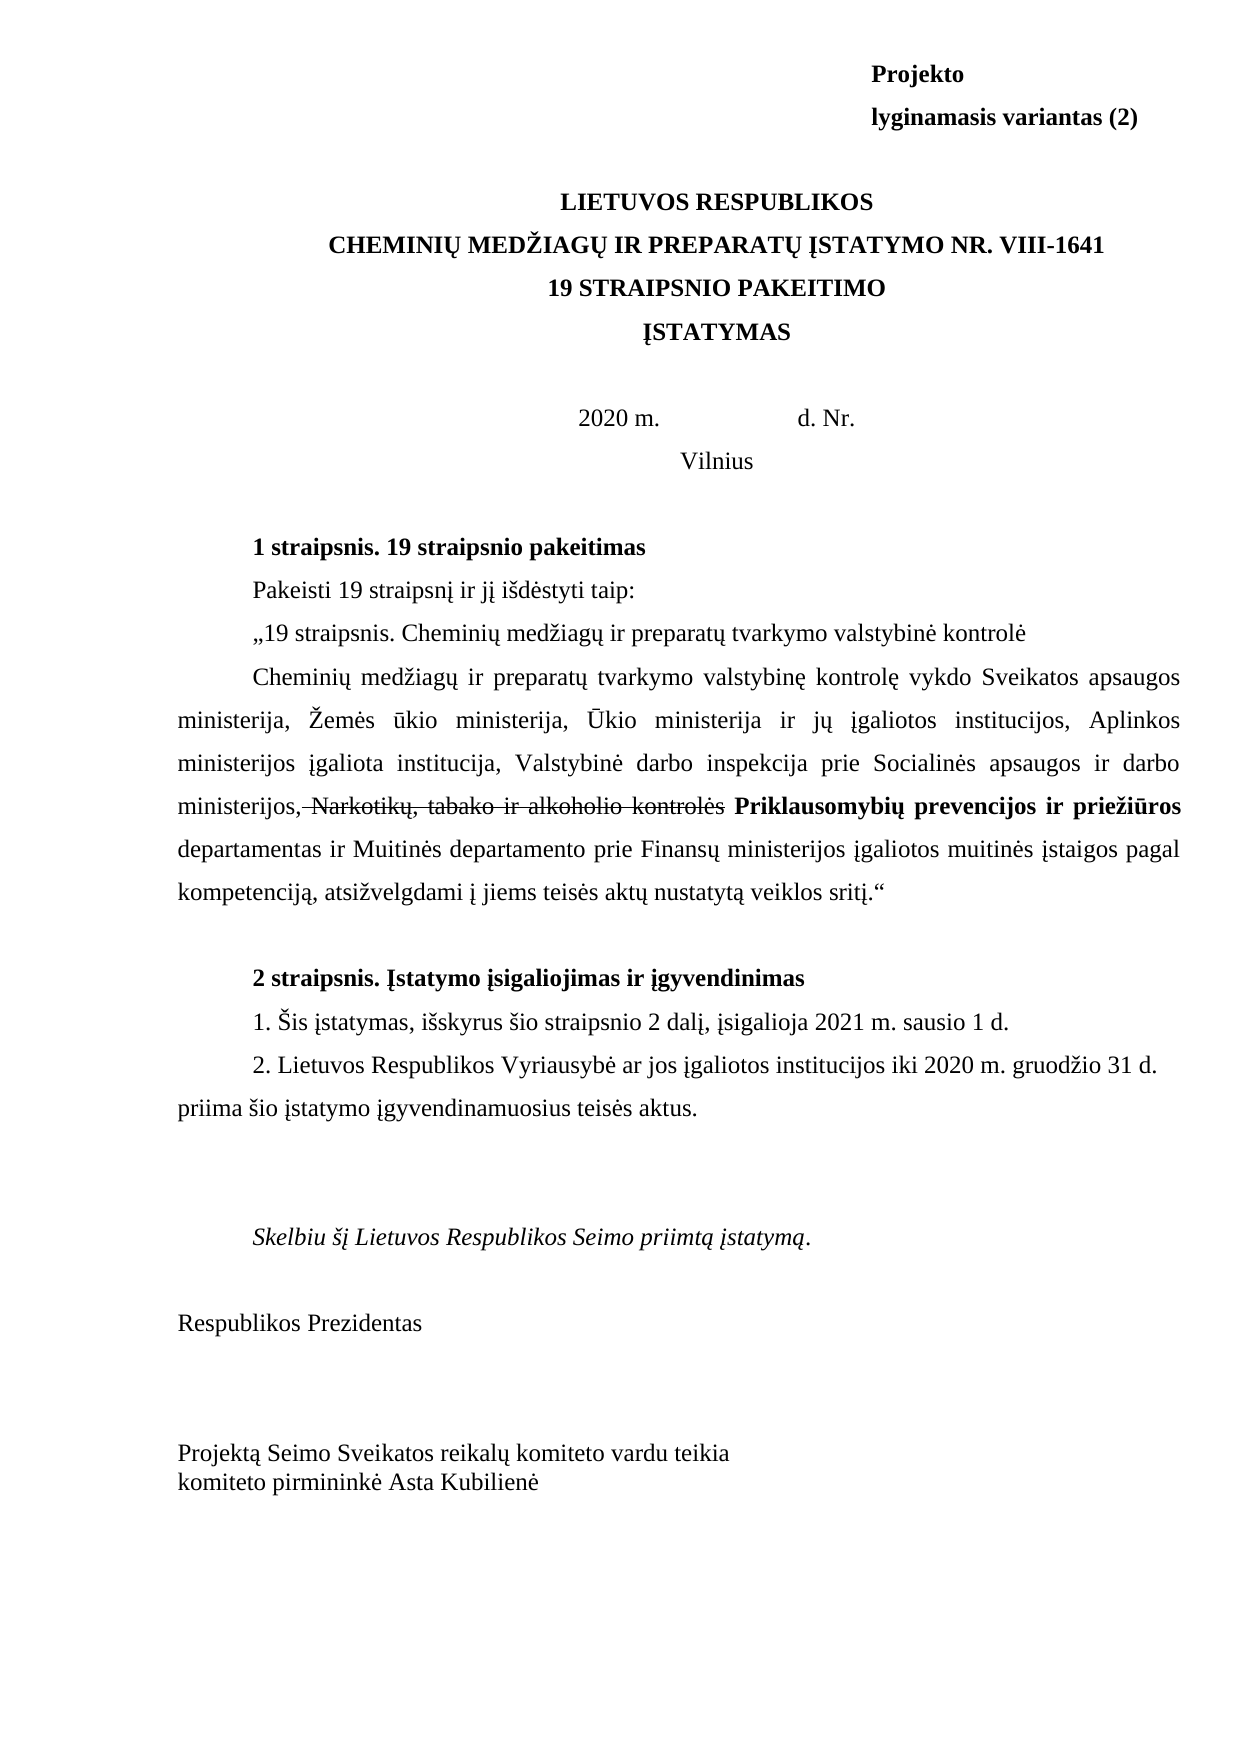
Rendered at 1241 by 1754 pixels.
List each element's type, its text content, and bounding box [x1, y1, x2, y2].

text Projekto [871, 59, 1181, 88]
text Projektą Seimo Sveikatos reikalų komiteto vardu teikia [177, 1438, 1181, 1467]
text lyginamasis variantas (2) [871, 102, 1181, 131]
text Respublikos Prezidentas [177, 1308, 1181, 1337]
text 2. Lietuvos Respublikos Vyriausybė ar jos įgaliotos institucijos iki 2020 m. gruodžio 31 d. priima šio įstatymo įgyvendinamuosius teisės aktus. [177, 1050, 1181, 1122]
text 2 straipsnis. Įstatymo įsigaliojimas ir įgyvendinimas [177, 963, 1181, 992]
text Vilnius [177, 446, 1181, 475]
text LIETUVOS RESPUBLIKOS [177, 187, 1181, 216]
text Skelbiu šį Lietuvos Respublikos Seimo priimtą įstatymą. [177, 1222, 1181, 1251]
text 19 STRAIPSNIO PAKEITIMO [177, 273, 1181, 302]
text 1. Šis įstatymas, išskyrus šio straipsnio 2 dalį, įsigalioja 2021 m. sausio 1 d. [177, 1007, 1181, 1035]
text CHEMINIŲ MEDŽIAGŲ IR PREPARATŲ ĮSTATYMO NR. VIII-1641 [177, 230, 1181, 259]
text Cheminių medžiagų ir preparatų tvarkymo valstybinę kontrolę vykdo Sveikatos apsaugos ministerija, Žemės ūkio ministerija, Ūkio ministerija ir jų įgaliotos institucijos, Aplinkos ministerijos įgaliota institucija, Valstybinė darbo inspekcija prie Socialinės apsaugos ir darbo ministerijos, Narkotikų, tabako ir alkoholio kontrolės Priklausomybių prevencijos ir priežiūros departamentas ir Muitinės departamento prie Finansų ministerijos įgaliotos muitinės įstaigos pagal kompetenciją, atsižvelgdami į jiems teisės aktų nustatytą veiklos sritį.“ [177, 662, 1181, 906]
text Pakeisti 19 straipsnį ir jį išdėstyti taip: [177, 575, 1181, 604]
text 2020 m. d. Nr. [177, 403, 1181, 432]
text komiteto pirmininkė Asta Kubilienė [177, 1467, 1181, 1495]
text „19 straipsnis. Cheminių medžiagų ir preparatų tvarkymo valstybinė kontrolė [177, 618, 1181, 647]
text ĮSTATYMAS [177, 317, 1181, 345]
text 1 straipsnis. 19 straipsnio pakeitimas [177, 532, 1181, 561]
